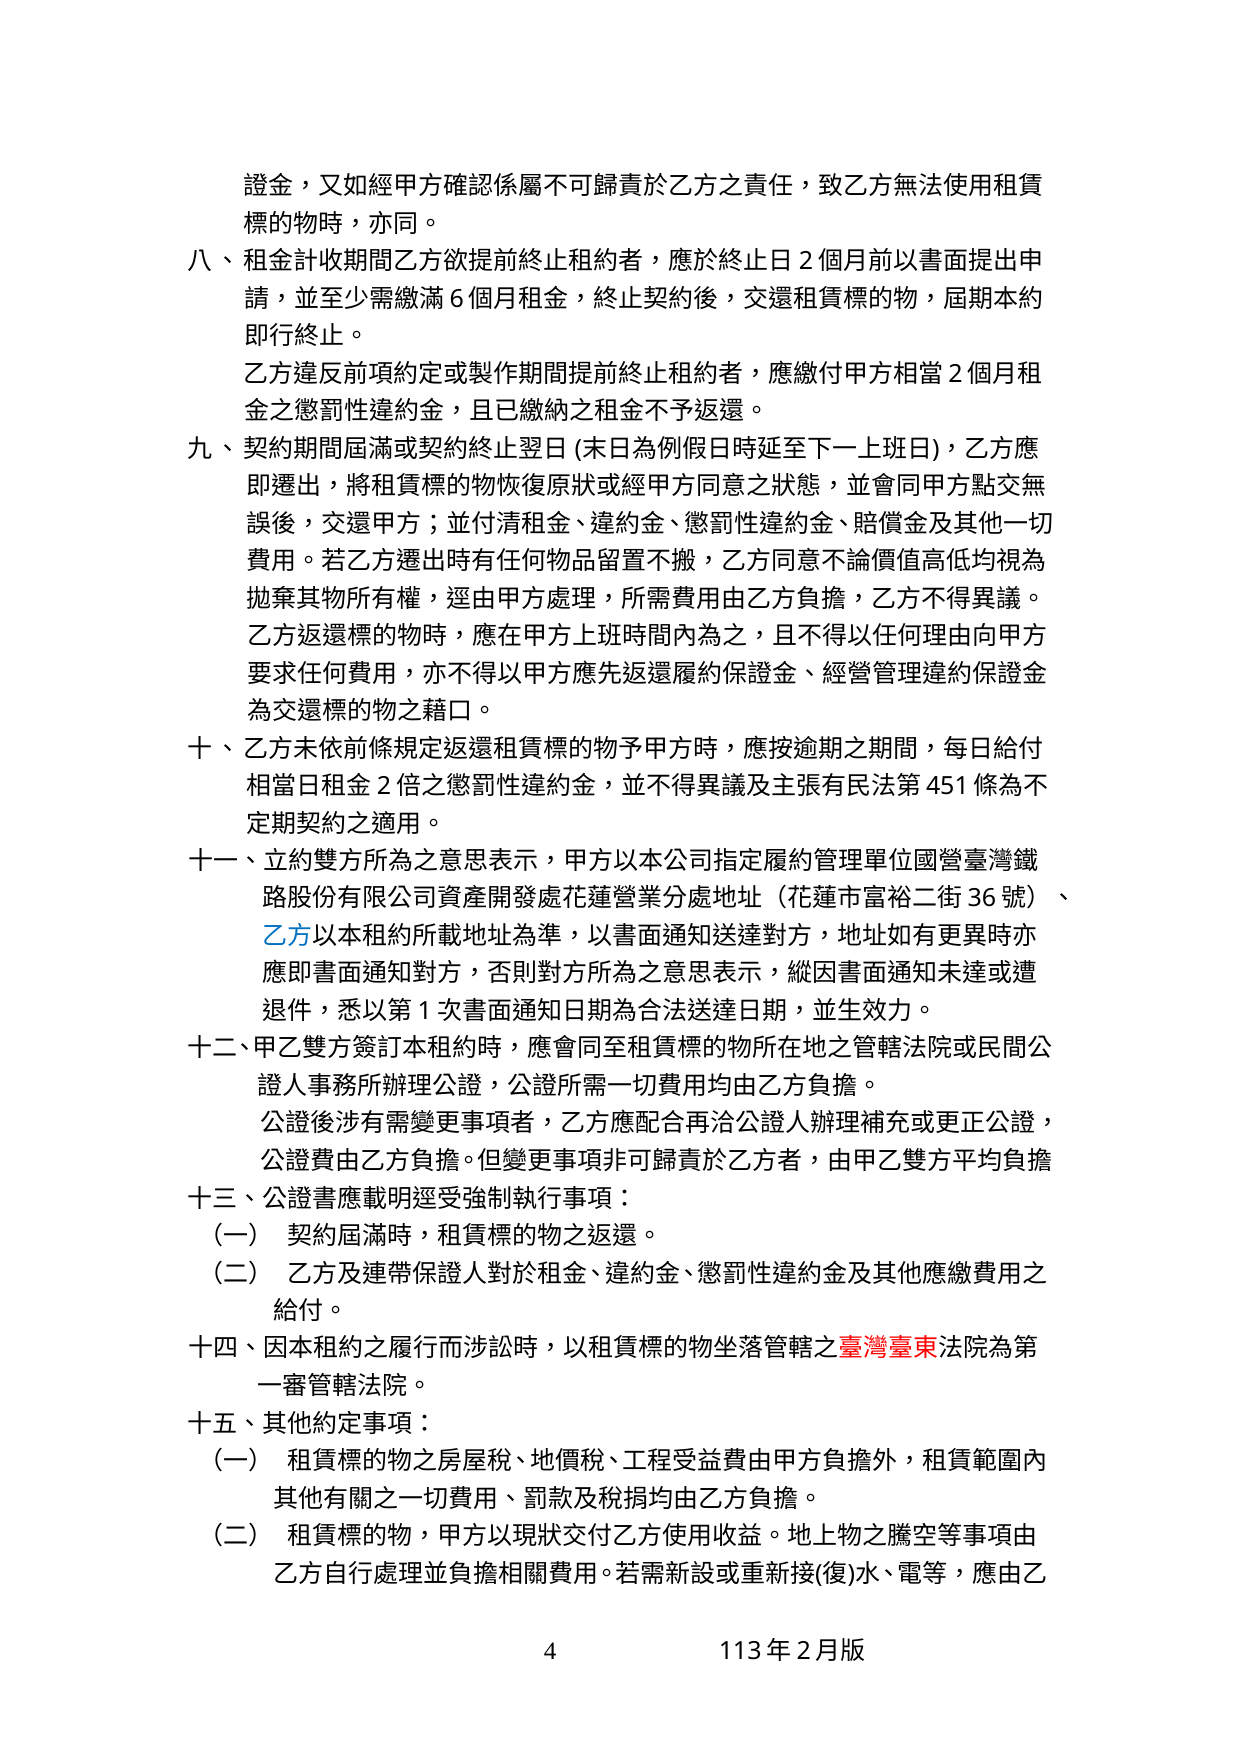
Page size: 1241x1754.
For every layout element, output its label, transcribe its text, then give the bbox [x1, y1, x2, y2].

text 八、租金計收期間乙方欲提前終止租約者，應於終止日2個月前以書面提出申請，並至少需繳滿6個月租金，終止契約後，交還租賃標的物，屆期本約即行終止。 [187, 239, 1053, 352]
list 乙方及連帶保證人對於租金、違約金、懲罰性違約金及其他應繳費用之給付。 [198, 1252, 1047, 1327]
text 九、契約期間屆滿或契約終止翌日 (末日為例假日時延至下一上班日)，乙方應即遷出，將租賃標的物恢復原狀或經甲方同意之狀態，並會同甲方點交無誤後，交還甲方；並付清租金、違約金、懲罰性違約金、賠償金及其他一切費用。若乙方遷出時有任何物品留置不搬，乙方同意不論價值高低均視為拋棄其物所有權，逕由甲方處理，所需費用由乙方負擔，乙方不得異議。 [187, 427, 1053, 614]
text 十五、其他約定事項： [187, 1402, 1053, 1439]
list 契約屆滿時，租賃標的物之返還。 [198, 1214, 1047, 1252]
text 十四、因本租約之履行而涉訟時，以租賃標的物坐落管轄之臺灣臺東法院為第一審管轄法院。 [189, 1327, 1053, 1402]
text 乙方違反前項約定，致甲方受有損害時，並應負損害賠償之責；違反前項第（四）、(六)、(七)款者，甲方即不予返還未使用期間之租金、履約保證金、及經營管理違約保證金。但如依據前項第（一）、（二）及（三）款甲方收回時，同意返還乙方未使用期間之租金、履約保證金及經營管理違約保證金，又如經甲方確認係屬不可歸責於乙方之責任，致乙方無法使用租賃標的物時，亦同。 [244, 164, 1047, 239]
text 十三、公證書應載明逕受強制執行事項： [187, 1177, 1053, 1214]
list 租賃標的物之房屋稅、地價稅、工程受益費由甲方負擔外，租賃範圍內其他有關之一切費用、罰款及稅捐均由乙方負擔。 [198, 1439, 1047, 1514]
list 租賃標的物，甲方以現狀交付乙方使用收益。地上物之騰空等事項由乙方自行處理並負擔相關費用。若需新設或重新接(復)水、電等，應由乙方自行申設並負擔所有衍生相關費用。租賃標的如經甲方或所在車站站方同意接引車站用電或用水，所有相關費用均由乙方負擔，甲方並得按比率計算分攤之費用，通知乙方繳納。乙方應依甲方通知期限內繳費，逾期繳納乙方應按日給付應付電費或水費1%之懲罰性違約金。如因車站工程需要，實施暫時性斷電、斷水，不另退費。 [198, 1514, 1047, 1589]
text 乙方返還標的物時，應在甲方上班時間內為之，且不得以任何理由向甲方要求任何費用，亦不得以甲方應先返還履約保證金、經營管理違約保證金為交還標的物之藉口。 [247, 614, 1053, 727]
text 十二、甲乙雙方簽訂本租約時，應會同至租賃標的物所在地之管轄法院或民間公證人事務所辦理公證，公證所需一切費用均由乙方負擔。 [187, 1027, 1053, 1102]
text 十一、立約雙方所為之意思表示，甲方以本公司指定履約管理單位國營臺灣鐵路股份有限公司資產開發處花蓮營業分處地址（花蓮市富裕二街36號）、乙方以本租約所載地址為準，以書面通知送達對方，地址如有更異時亦應即書面通知對方，否則對方所為之意思表示，縱因書面通知未達或遭退件，悉以第1次書面通知日期為合法送達日期，並生效力。 [189, 839, 1053, 1027]
text 乙方違反前項約定或製作期間提前終止租約者，應繳付甲方相當2個月租金之懲罰性違約金，且已繳納之租金不予返還。 [243, 352, 1053, 427]
text 十、乙方未依前條規定返還租賃標的物予甲方時，應按逾期之期間，每日給付相當日租金2倍之懲罰性違約金，並不得異議及主張有民法第451條為不定期契約之適用。 [187, 727, 1053, 839]
text 公證後涉有需變更事項者，乙方應配合再洽公證人辦理補充或更正公證，公證費由乙方負擔。但變更事項非可歸責於乙方者，由甲乙雙方平均負擔。 [260, 1102, 1053, 1177]
